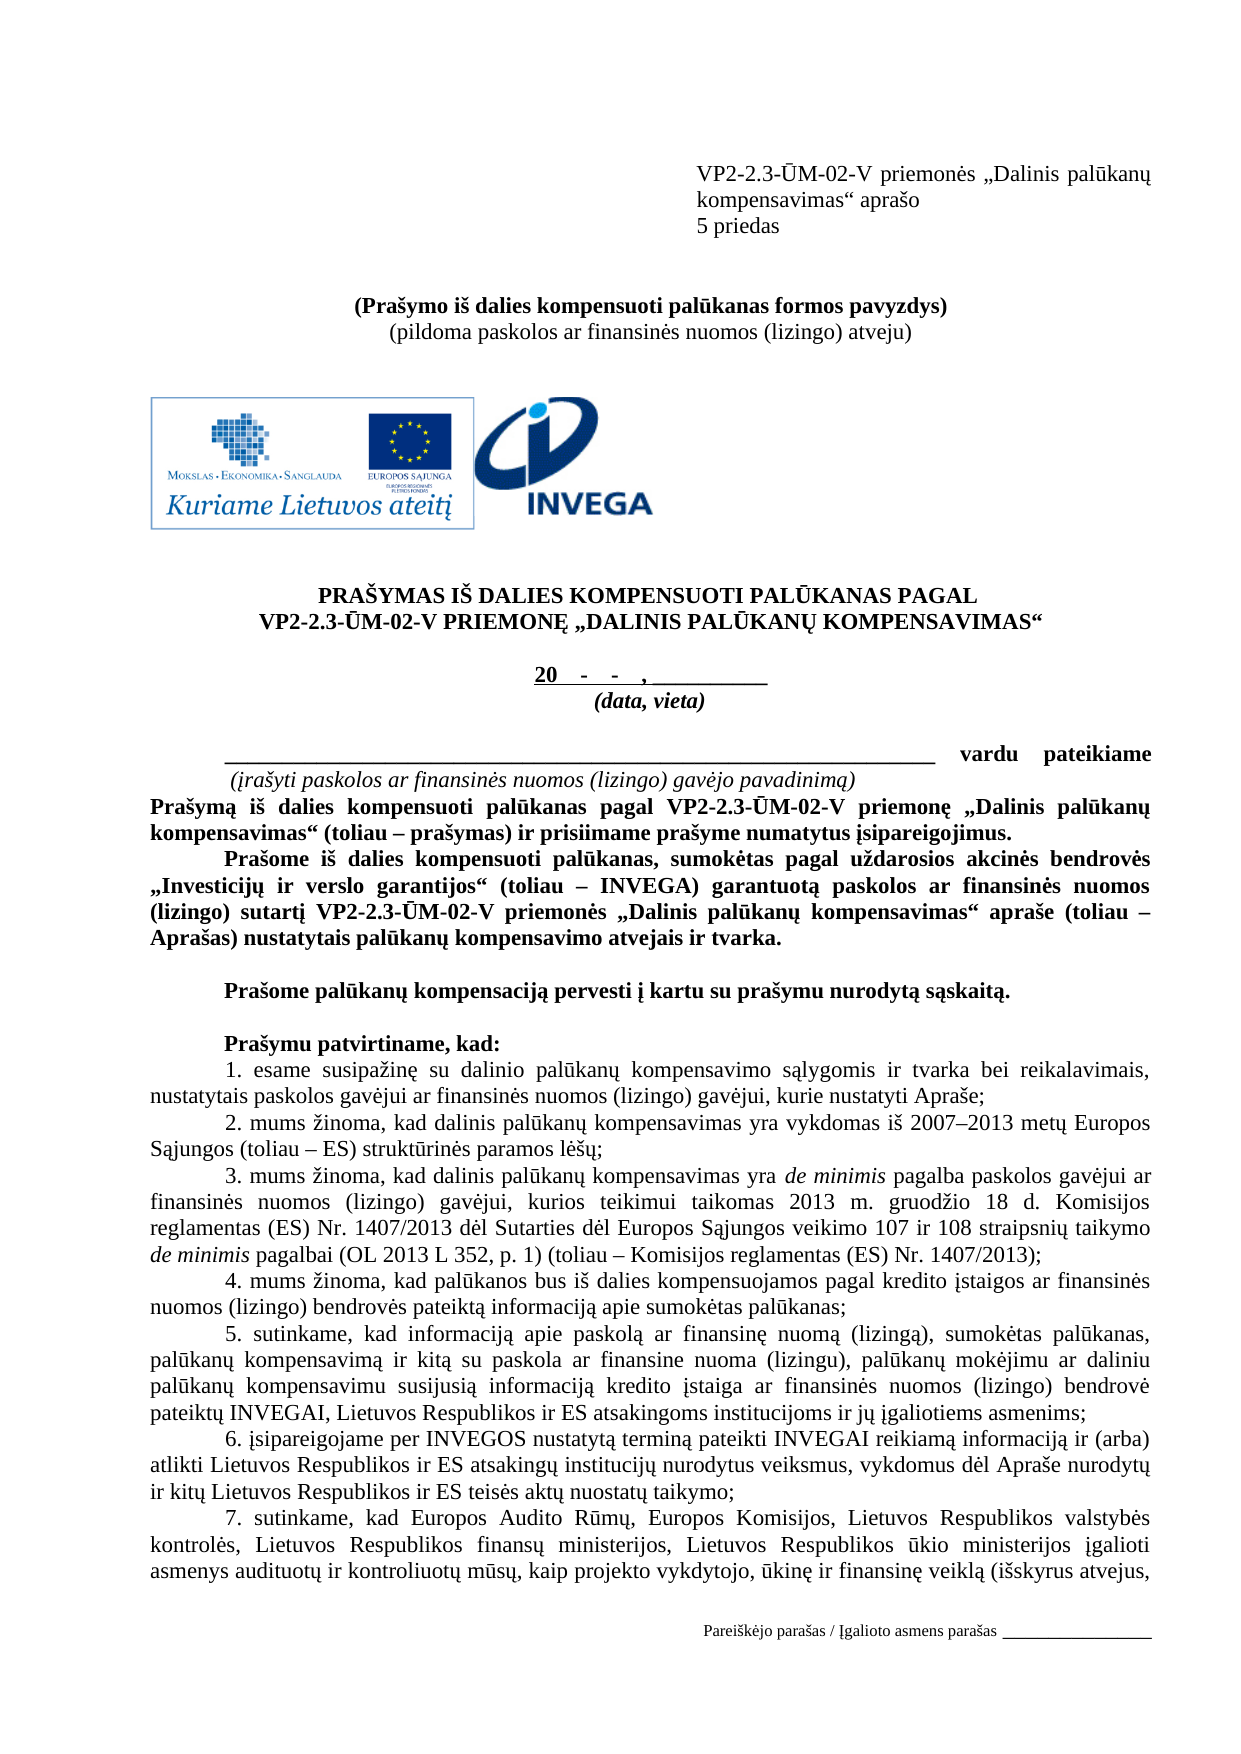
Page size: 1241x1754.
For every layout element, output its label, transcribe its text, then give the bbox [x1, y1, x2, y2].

text (pildoma paskolos ar finansinės nuomos (lizingo) atveju) [150, 318, 1152, 344]
text 2. mums žinoma, kad dalinis palūkanų kompensavimas yra vykdomas iš 2007–2013 metų Europos Sąjungos (toliau – ES) struktūrinės paramos lėšų; [150, 1109, 1152, 1162]
text 6. įsipareigojame per INVEGOS nustatytą terminą pateikti INVEGAI reikiamą informaciją ir (arba) atlikti Lietuvos Respublikos ir ES atsakingų institucijų nurodytus veiksmus, vykdomus dėl Apraše nurodytų ir kitų Lietuvos Respublikos ir ES teisės aktų nuostatų taikymo; [150, 1425, 1152, 1504]
text 1. esame susipažinę su dalinio palūkanų kompensavimo sąlygomis ir tvarka bei reikalavimais, nustatytais paskolos gavėjui ar finansinės nuomos (lizingo) gavėjui, kurie nustatyti Apraše; [150, 1056, 1152, 1109]
text Prašome palūkanų kompensaciją pervesti į kartu su prašymu nurodytą sąskaitą. [150, 977, 1152, 1003]
text ______________________________________________________________ vardu pateikiame (įrašyti paskolos ar finansinės nuomos (lizingo) gavėjo pavadinimą) [150, 740, 1152, 793]
text 3. mums žinoma, kad dalinis palūkanų kompensavimas yra de minimis pagalba paskolos gavėjui ar finansinės nuomos (lizingo) gavėjui, kurios teikimui taikomas 2013 m. gruodžio 18 d. Komisijos reglamentas (ES) Nr. 1407/2013 dėl Sutarties dėl Europos Sąjungos veikimo 107 ir 108 straipsnių taikymo de minimis pagalbai (OL 2013 L 352, p. 1) (toliau – Komisijos reglamentas (ES) Nr. 1407/2013); [150, 1162, 1152, 1267]
text 4. mums žinoma, kad palūkanos bus iš dalies kompensuojamos pagal kredito įstaigos ar finansinės nuomos (lizingo) bendrovės pateiktą informaciją apie sumokėtas palūkanas; [150, 1267, 1152, 1320]
text (data, vieta) [150, 687, 1152, 714]
text Prašome iš dalies kompensuoti palūkanas, sumokėtas pagal uždarosios akcinės bendrovės „Investicijų ir verslo garantijos“ (toliau – INVEGA) garantuotą paskolos ar finansinės nuomos (lizingo) sutartį VP2-2.3-ŪM-02-V priemonės „Dalinis palūkanų kompensavimas“ apraše (toliau – Aprašas) nustatytais palūkanų kompensavimo atvejais ir tvarka. [150, 845, 1152, 951]
text 7. sutinkame, kad Europos Audito Rūmų, Europos Komisijos, Lietuvos Respublikos valstybės kontrolės, Lietuvos Respublikos finansų ministerijos, Lietuvos Respublikos ūkio ministerijos įgalioti asmenys audituotų ir kontroliuotų mūsų, kaip projekto vykdytojo, ūkinę ir finansinę veiklą (išskyrus atvejus, [150, 1504, 1152, 1583]
text VP2-2.3-ŪM-02-V priemonės „Dalinis palūkanų kompensavimas“ aprašo [696, 160, 1152, 213]
text VP2-2.3-ŪM-02-V priemonę „dalinis palūkanų kompensavimas“ [150, 608, 1152, 634]
text 20 - - , __________ [150, 661, 1152, 687]
text Prašymu patvirtiname, kad: [150, 1030, 1152, 1056]
text Prašymą iš dalies kompensuoti palūkanas pagal VP2-2.3-ŪM-02-V priemonę „Dalinis palūkanų kompensavimas“ (toliau – prašymas) ir prisiimame prašyme numatytus įsipareigojimus. [150, 793, 1152, 845]
text 5 priedas [696, 213, 1152, 239]
text (Prašymo iš dalies kompensuoti palūkanas formos pavyzdys) [150, 292, 1152, 318]
text Prašymas iš dalies kompensuoti palūkanas pagal [150, 582, 1152, 608]
text 5. sutinkame, kad informaciją apie paskolą ar finansinę nuomą (lizingą), sumokėtas palūkanas, palūkanų kompensavimą ir kitą su paskola ar finansine nuoma (lizingu), palūkanų mokėjimu ar daliniu palūkanų kompensavimu susijusią informaciją kredito įstaiga ar finansinės nuomos (lizingo) bendrovė pateiktų INVEGAI, Lietuvos Respublikos ir ES atsakingoms institucijoms ir jų įgaliotiems asmenims; [150, 1320, 1152, 1425]
